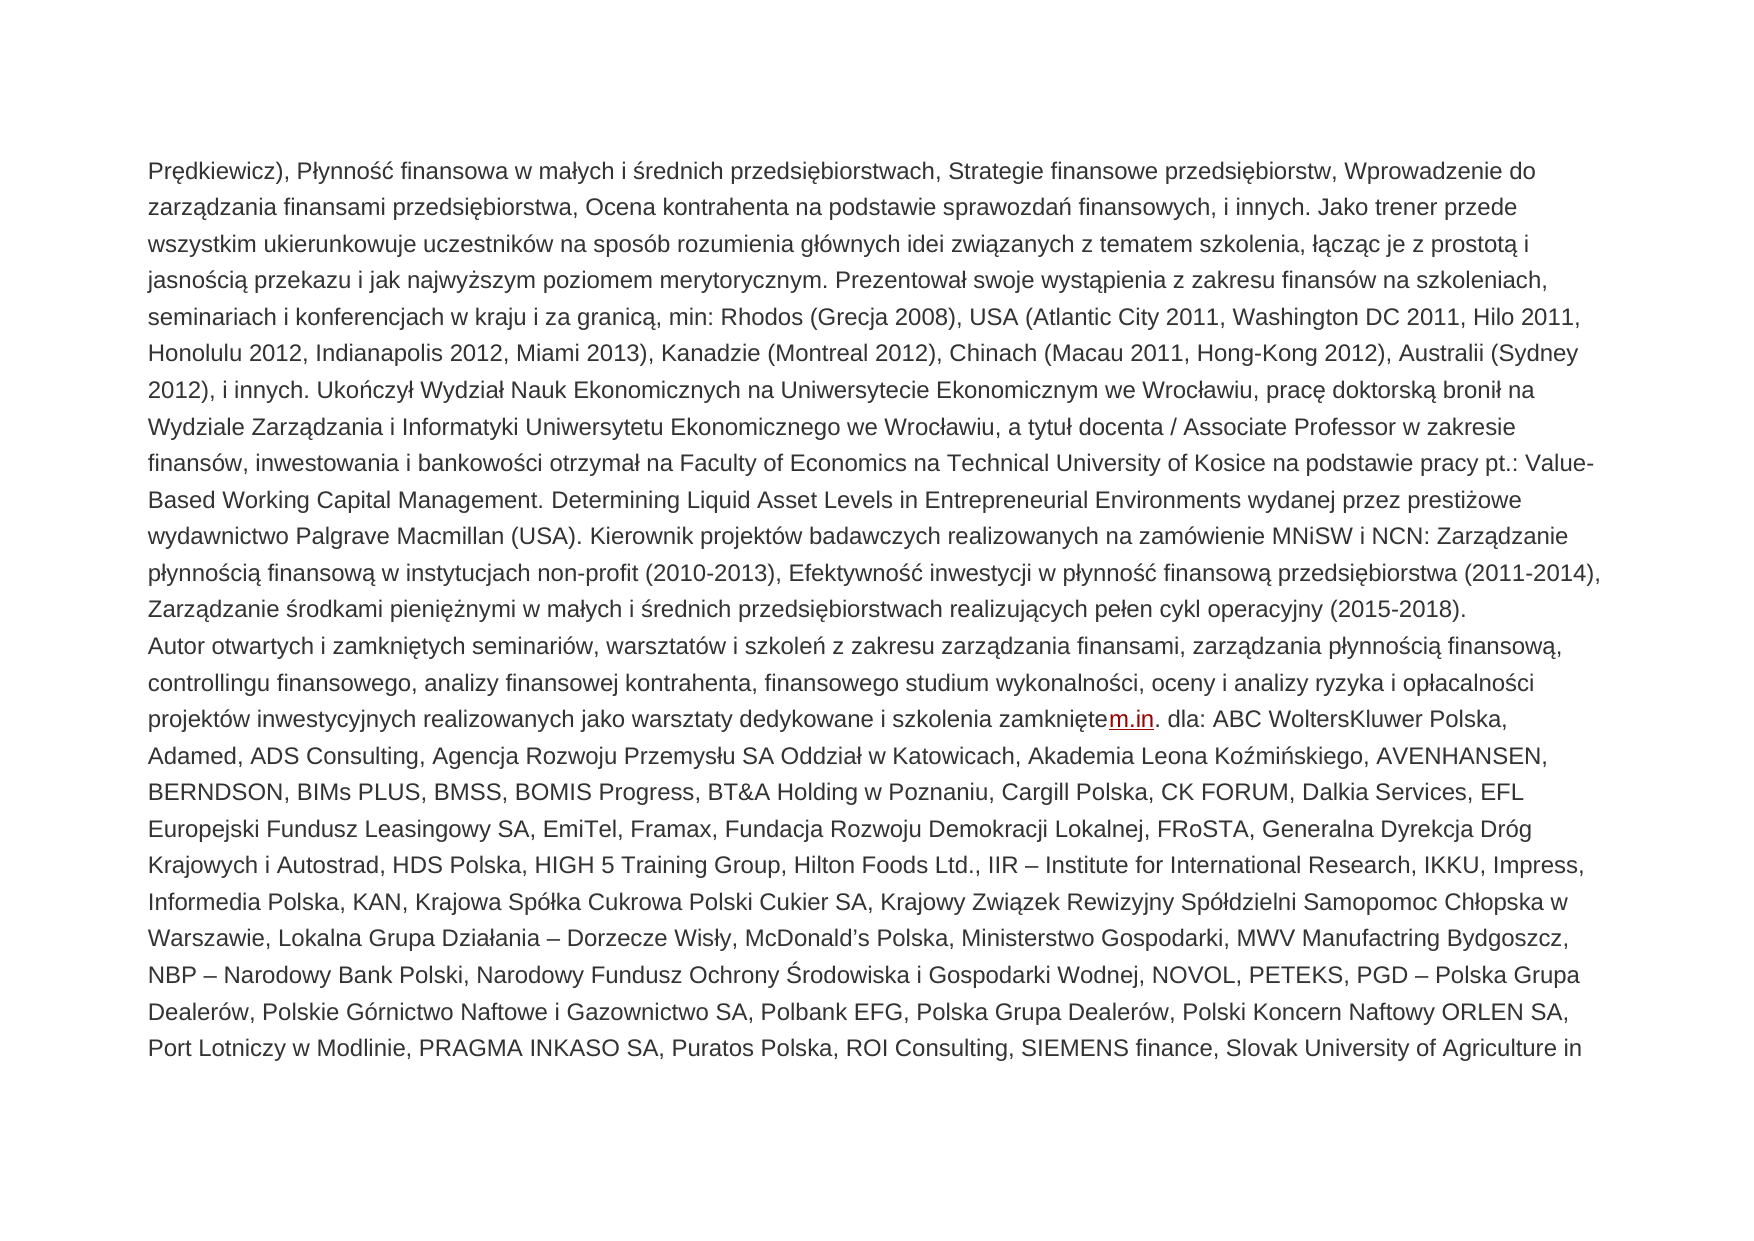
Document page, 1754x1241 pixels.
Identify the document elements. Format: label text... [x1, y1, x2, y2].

text Prędkiewicz), Płynność finansowa w małych i średnich przedsiębiorstwach, Strategie finansowe przedsiębiorstw, Wprowadzenie do zarządzania finansami przedsiębiorstwa, Ocena kontrahenta na podstawie sprawozdań finansowych, i innych. Jako trener przede wszystkim ukierunkowuje uczestników na sposób rozumienia głównych idei związanych z tematem szkolenia, łącząc je z prostotą i jasnością przekazu i jak najwyższym poziomem merytorycznym. Prezentował swoje wystąpienia z zakresu finansów na szkoleniach, seminariach i konferencjach w kraju i za granicą, min: Rhodos (Grecja 2008), USA (Atlantic City 2011, Washington DC 2011, Hilo 2011, Honolulu 2012, Indianapolis 2012, Miami 2013), Kanadzie (Montreal 2012), Chinach (Macau 2011, Hong-Kong 2012), Australii (Sydney 2012), i innych. Ukończył Wydział Nauk Ekonomicznych na Uniwersytecie Ekonomicznym we Wrocławiu, pracę doktorską bronił na Wydziale Zarządzania i Informatyki Uniwersytetu Ekonomicznego we Wrocławiu, a tytuł docenta / Associate Professor w zakresie finansów, inwestowania i bankowości otrzymał na Faculty of Economics na Technical University of Kosice na podstawie pracy pt.: Value-Based Working Capital Management. Determining Liquid Asset Levels in Entrepreneurial Environments wydanej przez prestiżowe wydawnictwo Palgrave Macmillan (USA). Kierownik projektów badawczych realizowanych na zamówienie MNiSW i NCN: Zarządzanie płynnością finansową w instytucjach non-profit (2010-2013), Efektywność inwestycji w płynność finansową przedsiębiorstwa (2011-2014), Zarządzanie środkami pieniężnymi w małych i średnich przedsiębiorstwach realizujących pełen cykl operacyjny (2015-2018). [148, 148, 1606, 623]
text Autor otwartych i zamkniętych seminariów, warsztatów i szkoleń z zakresu zarządzania finansami, zarządzania płynnością finansową, controllingu finansowego, analizy finansowej kontrahenta, finansowego studium wykonalności, oceny i analizy ryzyka i opłacalności projektów inwestycyjnych realizowanych jako warsztaty dedykowane i szkolenia zamkniętem.in. dla: ABC WoltersKluwer Polska, Adamed, ADS Consulting, Agencja Rozwoju Przemysłu SA Oddział w Katowicach, Akademia Leona Koźmińskiego, AVENHANSEN, BERNDSON, BIMs PLUS, BMSS, BOMIS Progress, BT&A Holding w Poznaniu, Cargill Polska, CK FORUM, Dalkia Services, EFL Europejski Fundusz Leasingowy SA, EmiTel, Framax, Fundacja Rozwoju Demokracji Lokalnej, FRoSTA, Generalna Dyrekcja Dróg Krajowych i Autostrad, HDS Polska, HIGH 5 Training Group, Hilton Foods Ltd., IIR – Institute for International Research, IKKU, Impress, Informedia Polska, KAN, Krajowa Spółka Cukrowa Polski Cukier SA, Krajowy Związek Rewizyjny Spółdzielni Samopomoc Chłopska w Warszawie, Lokalna Grupa Działania – Dorzecze Wisły, McDonald’s Polska, Ministerstwo Gospodarki, MWV Manufactring Bydgoszcz, NBP – Narodowy Bank Polski, Narodowy Fundusz Ochrony Środowiska i Gospodarki Wodnej, NOVOL, PETEKS, PGD – Polska Grupa Dealerów, Polskie Górnictwo Naftowe i Gazownictwo SA, Polbank EFG, Polska Grupa Dealerów, Polski Koncern Naftowy ORLEN SA, Port Lotniczy w Modlinie, PRAGMA INKASO SA, Puratos Polska, ROI Consulting, SIEMENS finance, Slovak University of Agriculture in [148, 623, 1606, 1062]
